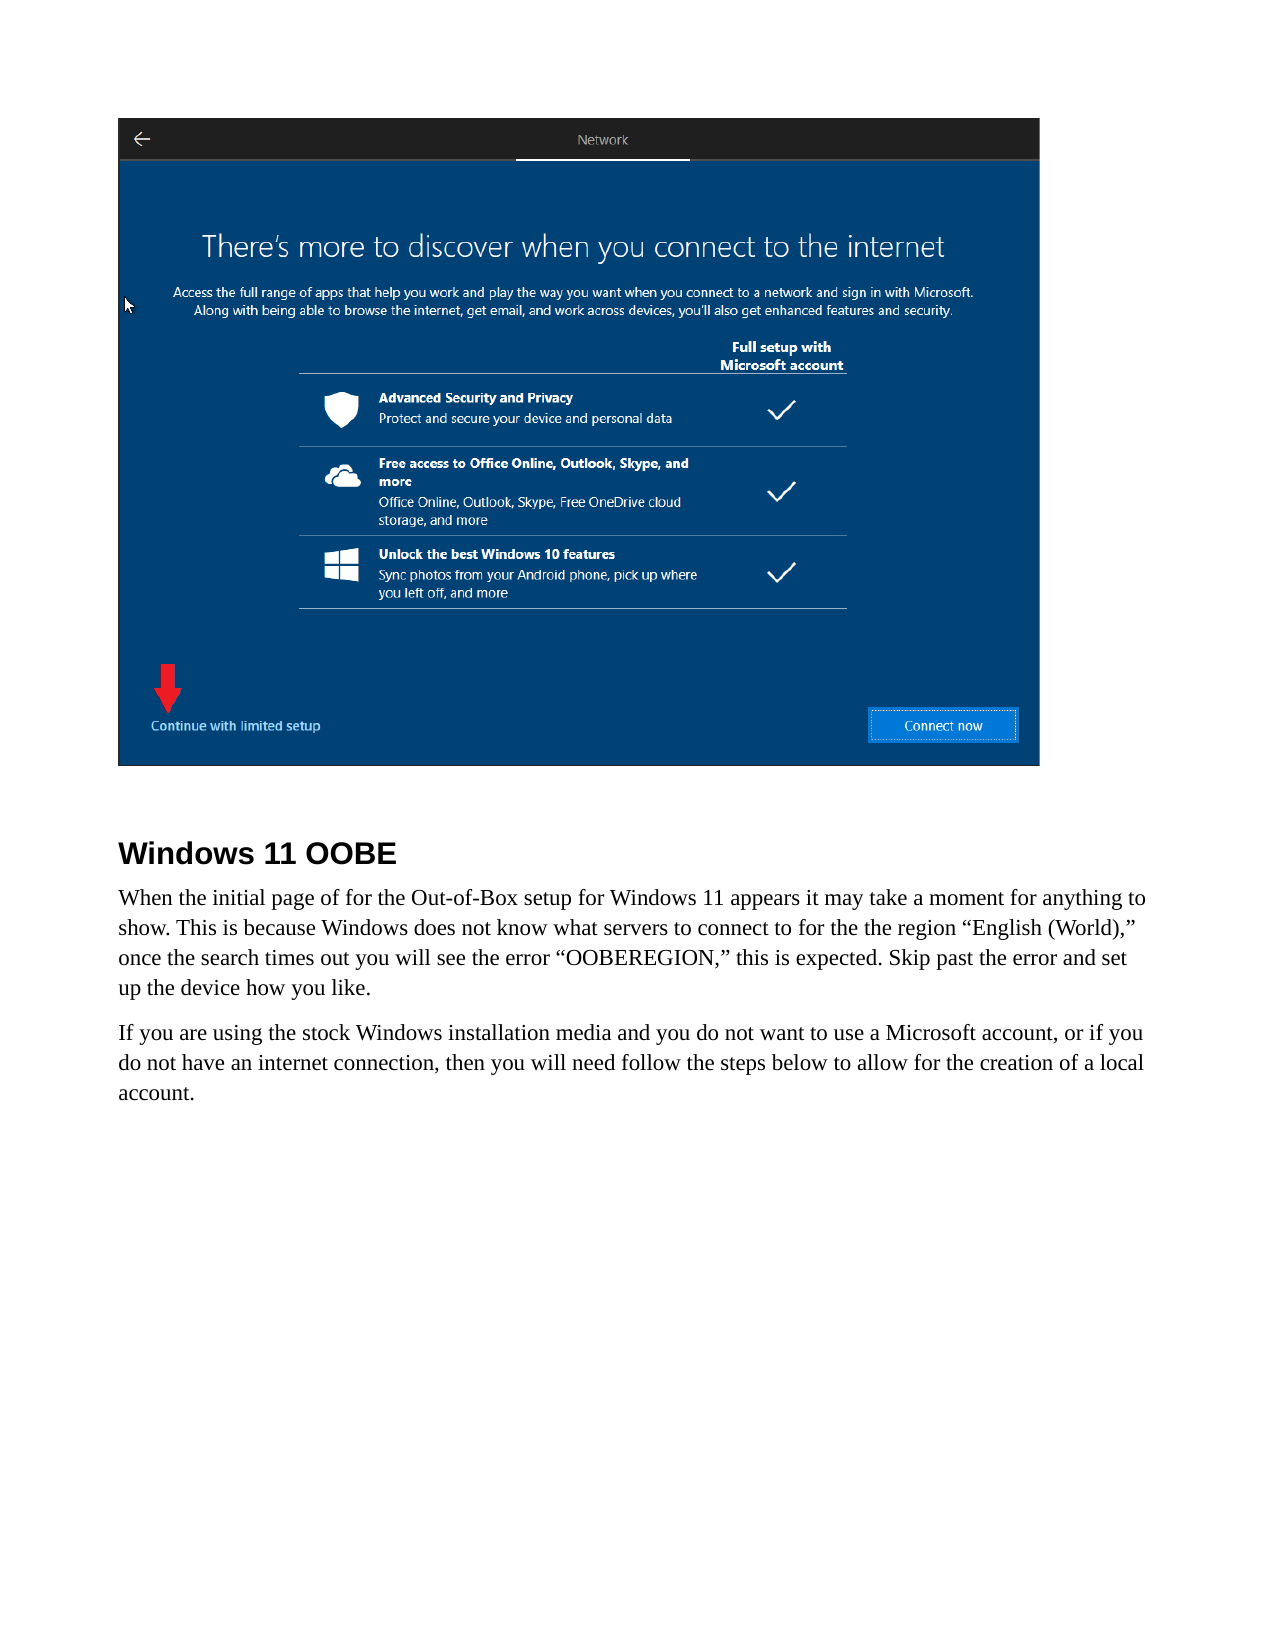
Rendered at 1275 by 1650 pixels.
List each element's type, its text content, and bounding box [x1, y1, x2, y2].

text When the initial page of for the Out-of-Box setup for Windows 11 appears it may take a moment for anything to show. This is because Windows does not know what servers to connect to for the the region “English (World),” once the search times out you will see the error “OOBEREGION,” this is expected. Skip past the error and set up the device how you like. [118, 883, 1157, 1001]
picture [118, 118, 1040, 766]
text If you are using the stock Windows installation media and you do not want to use a Microsoft account, or if you do not have an internet connection, then you will need follow the steps below to allow for the creation of a local account. [118, 1019, 1157, 1106]
subtitle Windows 11 OOBE [118, 835, 1157, 871]
